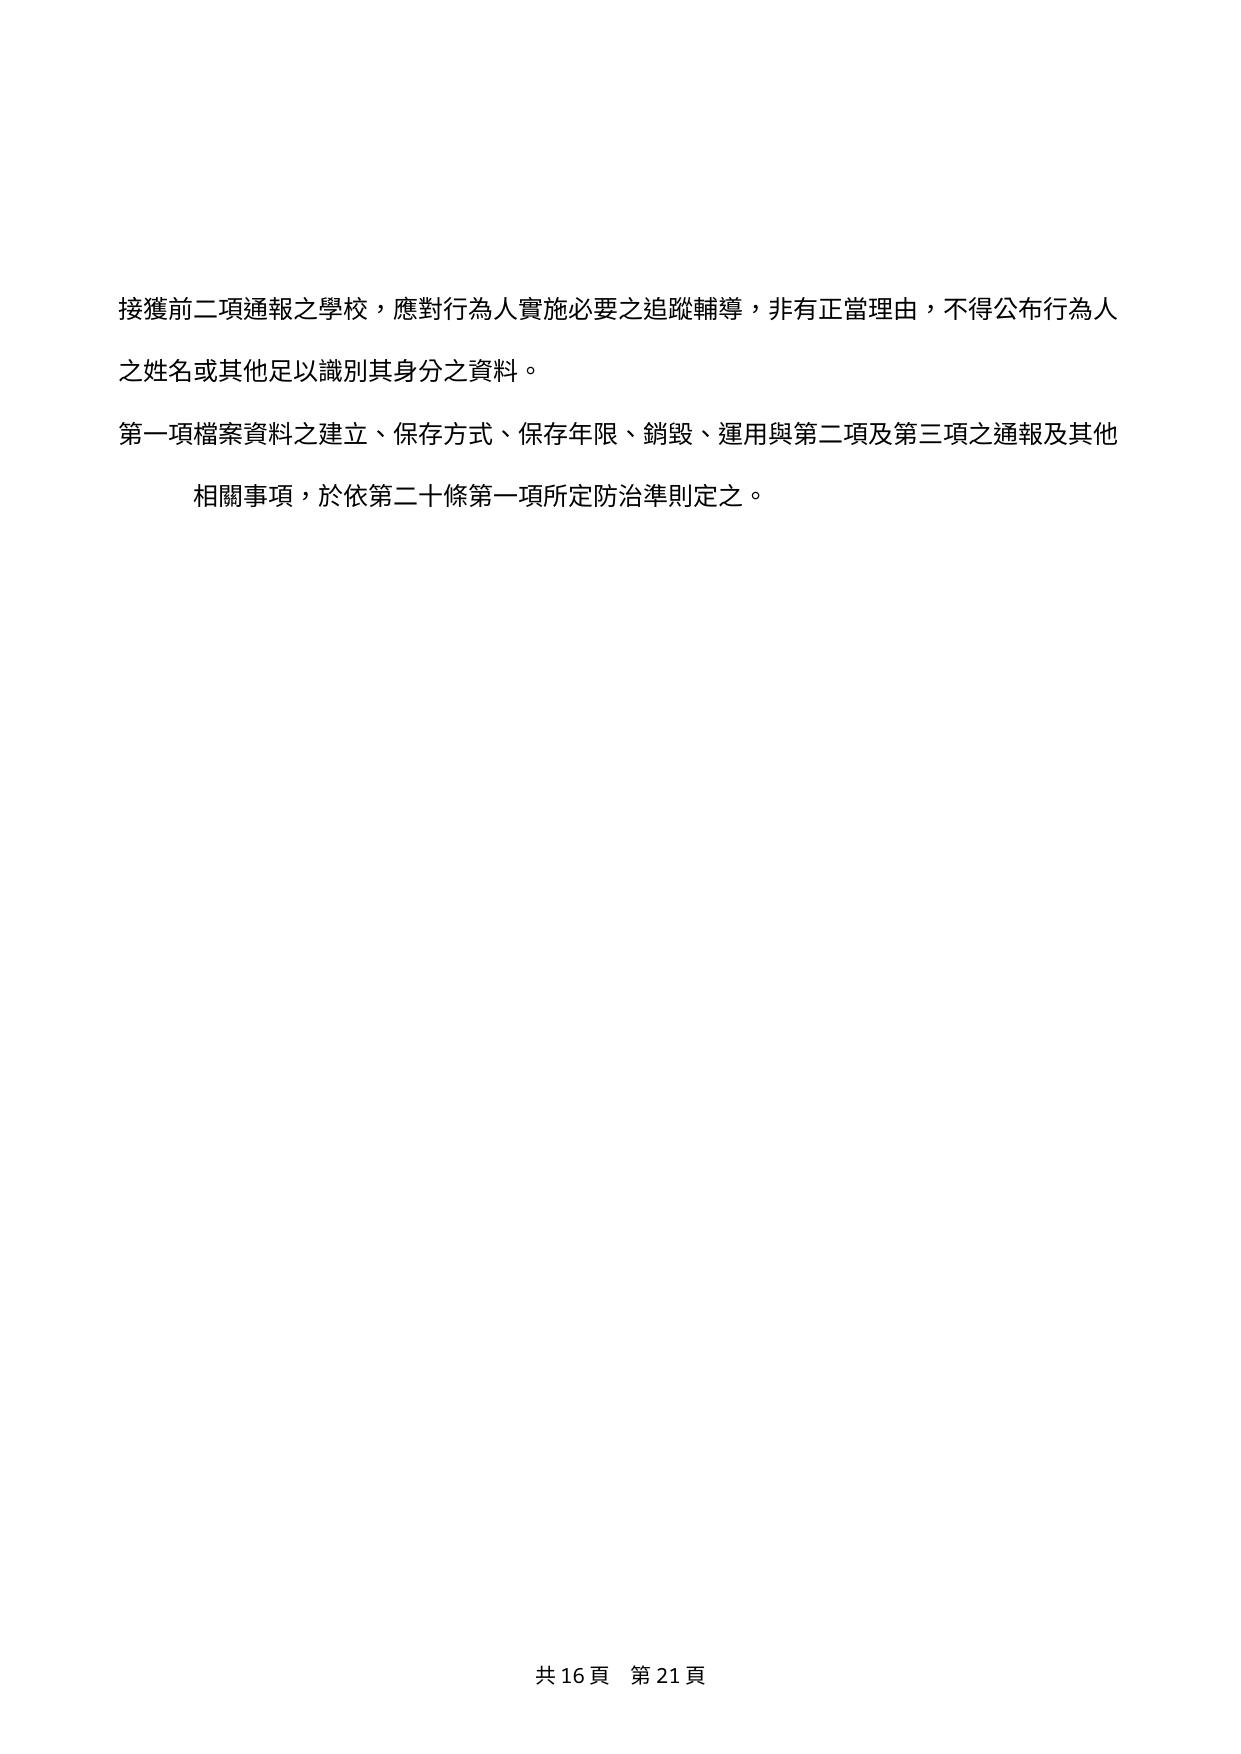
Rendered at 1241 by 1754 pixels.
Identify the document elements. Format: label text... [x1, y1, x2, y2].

text 接獲前二項通報之學校，應對行為人實施必要之追蹤輔導，非有正當理由，不得公布行為人之姓名或其他足以識別其身分之資料。 [118, 266, 1122, 391]
text 第一項檔案資料之建立、保存方式、保存年限、銷毀、運用與第二項及第三項之通報及其他相關事項，於依第二十條第一項所定防治準則定之。 [118, 391, 1122, 516]
